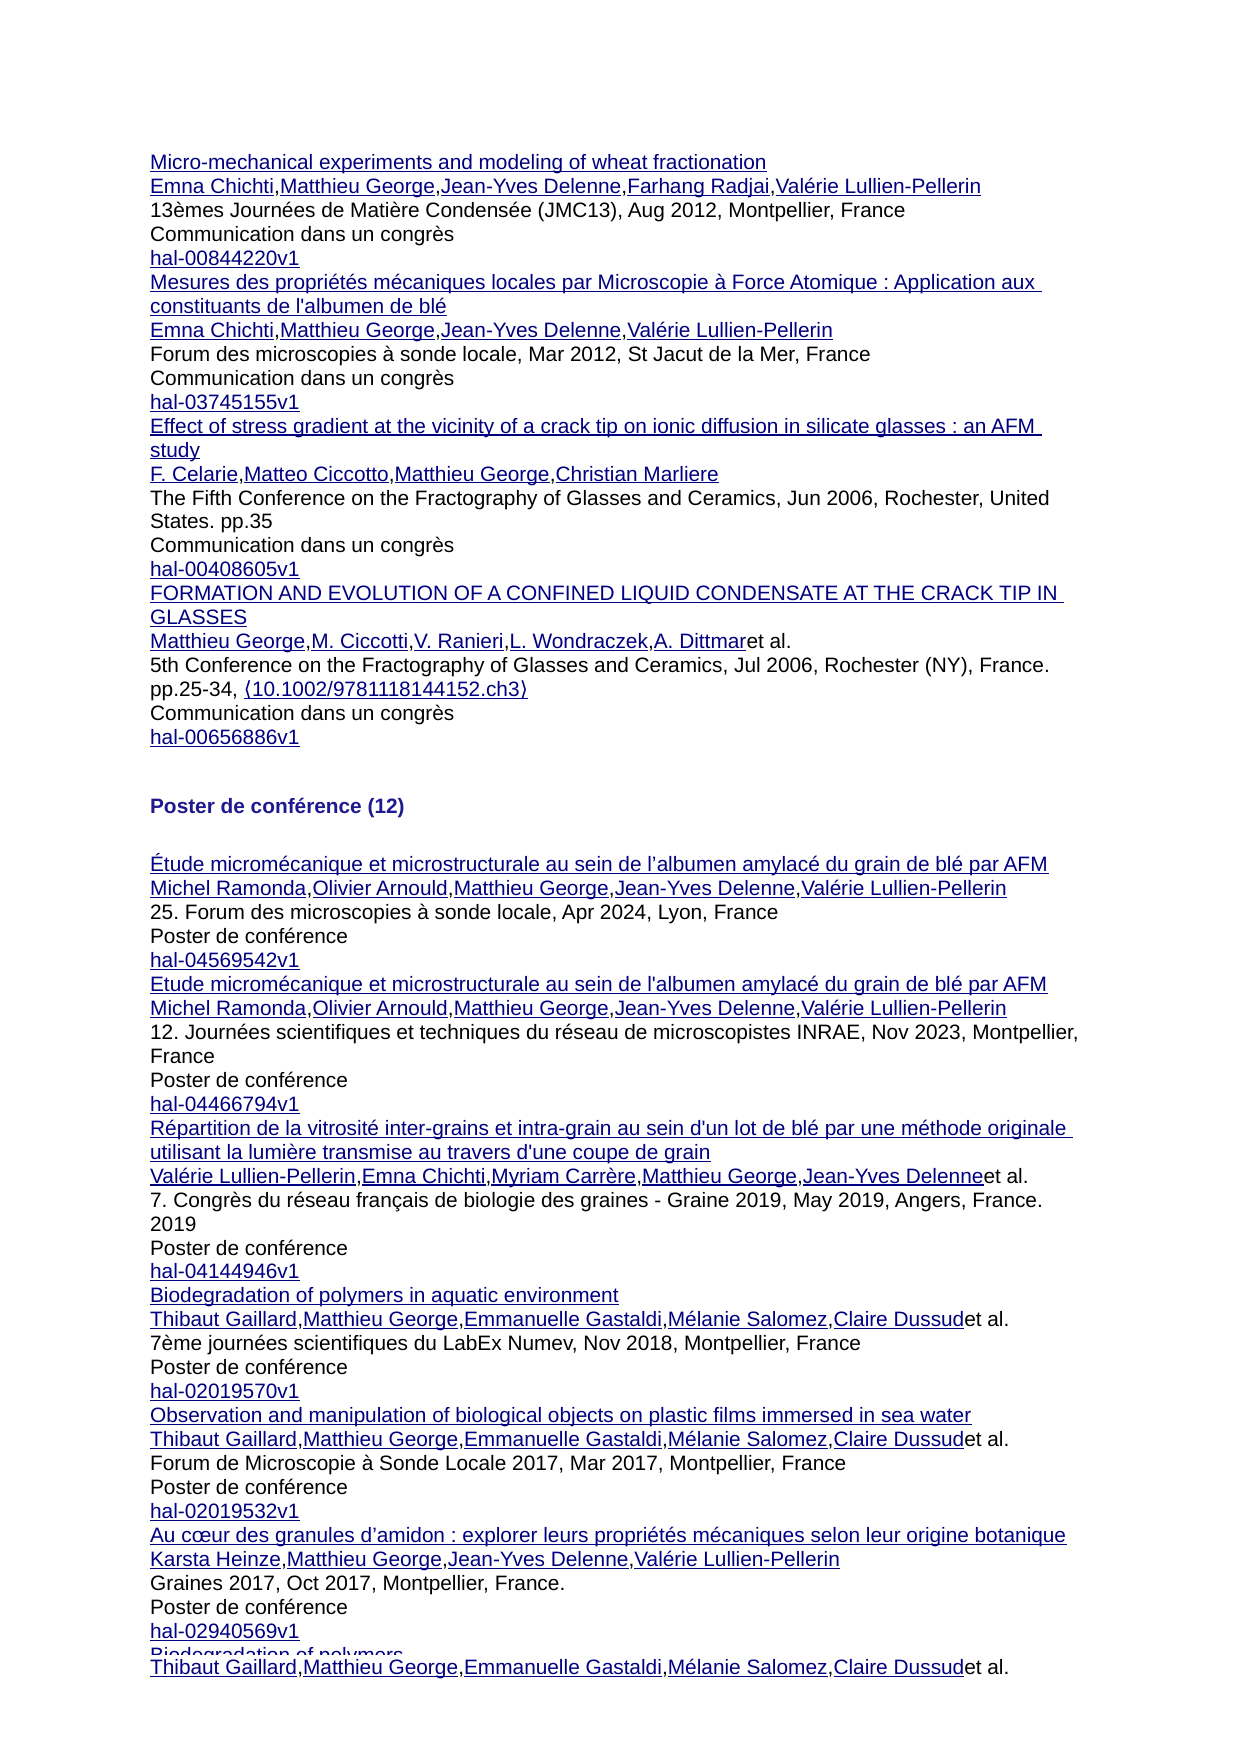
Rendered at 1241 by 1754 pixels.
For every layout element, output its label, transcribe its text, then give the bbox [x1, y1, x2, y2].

table_cell Mesures des propriétés mécaniques locales par Microscopie à Force Atomique : Application aux constituants de l'albumen de blé Emna Chichti,Matthieu George,Jean-Yves Delenne,Valérie Lullien-Pellerin Forum des microscopies à sonde locale, Mar 2012, St Jacut de la Mer, France Communication dans un congrès hal-03745155v1 [150, 270, 1090, 413]
table_cell Biodegradation of polymers in aquatic environment Thibaut Gaillard,Matthieu George,Emmanuelle Gastaldi,Mélanie Salomez,Claire Dussudet al. 7ème journées scientifiques du LabEx Numev, Nov 2018, Montpellier, France Poster de conférence hal-02019570v1 [150, 1283, 1090, 1403]
table_cell Effect of stress gradient at the vicinity of a crack tip on ionic diffusion in silicate glasses : an AFM study F. Celarie,Matteo Ciccotto,Matthieu George,Christian Marliere The Fifth Conference on the Fractography of Glasses and Ceramics, Jun 2006, Rochester, United States. pp.35 Communication dans un congrès hal-00408605v1 [150, 414, 1090, 581]
table_cell Répartition de la vitrosité inter-grains et intra-grain au sein d'un lot de blé par une méthode originale utilisant la lumière transmise au travers d'une coupe de grain Valérie Lullien-Pellerin,Emna Chichti,Myriam Carrère,Matthieu George,Jean-Yves Delenneet al. 7. Congrès du réseau français de biologie des graines - Graine 2019, May 2019, Angers, France. 2019 Poster de conférence hal-04144946v1 [150, 1116, 1090, 1283]
table_header Étude micromécanique et microstructurale au sein de l’albumen amylacé du grain de blé par AFM Michel Ramonda,Olivier Arnould,Matthieu George,Jean-Yves Delenne,Valérie Lullien-Pellerin 25. Forum des microscopies à sonde locale, Apr 2024, Lyon, France Poster de conférence hal-04569542v1 [150, 852, 1090, 972]
table_cell Observation and manipulation of biological objects on plastic films immersed in sea water Thibaut Gaillard,Matthieu George,Emmanuelle Gastaldi,Mélanie Salomez,Claire Dussudet al. Forum de Microscopie à Sonde Locale 2017, Mar 2017, Montpellier, France Poster de conférence hal-02019532v1 [150, 1403, 1090, 1523]
table_cell Biodegradation of polymers Thibaut Gaillard,Matthieu George,Emmanuelle Gastaldi,Mélanie Salomez,Claire Dussudet al. [150, 1643, 1090, 1679]
subtitle Poster de conférence (12) [150, 794, 1090, 818]
table_cell FORMATION AND EVOLUTION OF A CONFINED LIQUID CONDENSATE AT THE CRACK TIP IN GLASSES Matthieu George,M. Ciccotti,V. Ranieri,L. Wondraczek,A. Dittmaret al. 5th Conference on the Fractography of Glasses and Ceramics, Jul 2006, Rochester (NY), France. pp.25-34, ⟨10.1002/9781118144152.ch3⟩ Communication dans un congrès hal-00656886v1 [150, 581, 1090, 749]
table_cell Au cœur des granules d’amidon : explorer leurs propriétés mécaniques selon leur origine botanique Karsta Heinze,Matthieu George,Jean-Yves Delenne,Valérie Lullien-Pellerin Graines 2017, Oct 2017, Montpellier, France. Poster de conférence hal-02940569v1 [150, 1523, 1090, 1643]
table_cell Etude micromécanique et microstructurale au sein de l'albumen amylacé du grain de blé par AFM Michel Ramonda,Olivier Arnould,Matthieu George,Jean-Yves Delenne,Valérie Lullien-Pellerin 12. Journées scientifiques et techniques du réseau de microscopistes INRAE, Nov 2023, Montpellier, France Poster de conférence hal-04466794v1 [150, 972, 1090, 1116]
table_cell Micro-mechanical experiments and modeling of wheat fractionation Emna Chichti,Matthieu George,Jean-Yves Delenne,Farhang Radjai,Valérie Lullien-Pellerin 13èmes Journées de Matière Condensée (JMC13), Aug 2012, Montpellier, France Communication dans un congrès hal-00844220v1 [150, 150, 1090, 270]
